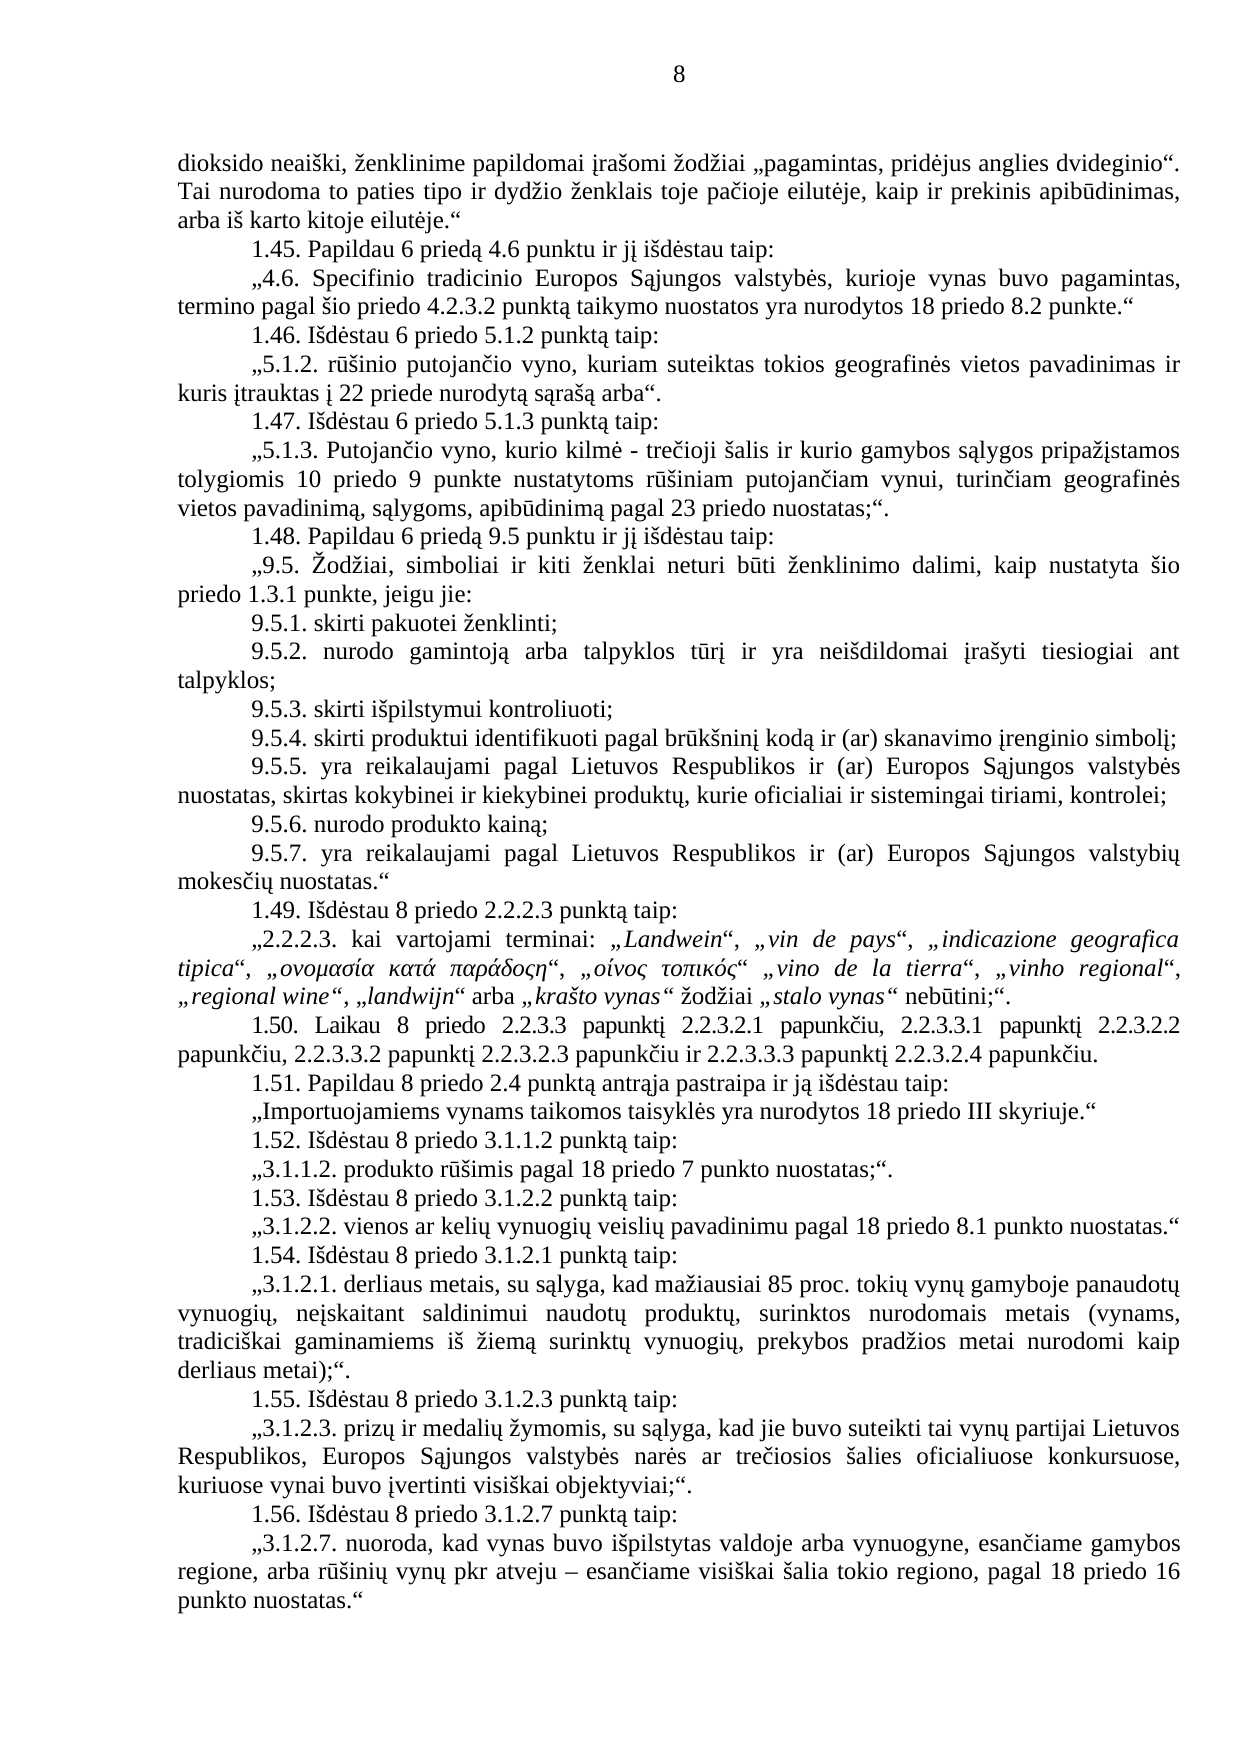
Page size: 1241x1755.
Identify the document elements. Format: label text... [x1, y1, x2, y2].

text 1.55. Išdėstau 8 priedo 3.1.2.3 punktą taip: [177, 1384, 1181, 1413]
text 9.5.7. yra reikalaujami pagal Lietuvos Respublikos ir (ar) Europos Sąjungos valstybių mokesčių nuostatas.“ [177, 838, 1181, 895]
text 1.46. Išdėstau 6 priedo 5.1.2 punktą taip: [177, 320, 1181, 349]
text „3.1.2.2. vienos ar kelių vynuogių veislių pavadinimu pagal 18 priedo 8.1 punkto nuostatas.“ [177, 1211, 1181, 1240]
text „3.1.2.7. nuoroda, kad vynas buvo išpilstytas valdoje arba vynuogyne, esančiame gamybos regione, arba rūšinių vynų pkr atveju – esančiame visiškai šalia tokio regiono, pagal 18 priedo 16 punkto nuostatas.“ [177, 1528, 1181, 1614]
text 1.53. Išdėstau 8 priedo 3.1.2.2 punktą taip: [177, 1183, 1181, 1211]
text 1.52. Išdėstau 8 priedo 3.1.1.2 punktą taip: [177, 1125, 1181, 1154]
text 1.54. Išdėstau 8 priedo 3.1.2.1 punktą taip: [177, 1240, 1181, 1269]
text „5.1.2. rūšinio putojančio vyno, kuriam suteiktas tokios geografinės vietos pavadinimas ir kuris įtrauktas į 22 priede nurodytą sąrašą arba“. [177, 349, 1181, 406]
text „5.1.3. Putojančio vyno, kurio kilmė - trečioji šalis ir kurio gamybos sąlygos pripažįstamos tolygiomis 10 priedo 9 punkte nustatytoms rūšiniam putojančiam vynui, turinčiam geografinės vietos pavadinimą, sąlygoms, apibūdinimą pagal 23 priedo nuostatas;“. [177, 435, 1181, 521]
text „9.5. Žodžiai, simboliai ir kiti ženklai neturi būti ženklinimo dalimi, kaip nustatyta šio priedo 1.3.1 punkte, jeigu jie: [177, 550, 1181, 608]
text 9.5.4. skirti produktui identifikuoti pagal brūkšninį kodą ir (ar) skanavimo įrenginio simbolį; [177, 723, 1181, 751]
text 9.5.2. nurodo gamintoją arba talpyklos tūrį ir yra neišdildomai įrašyti tiesiogiai ant talpyklos; [177, 636, 1181, 694]
text 1.56. Išdėstau 8 priedo 3.1.2.7 punktą taip: [177, 1499, 1181, 1528]
text 1.49. Išdėstau 8 priedo 2.2.2.3 punktą taip: [177, 895, 1181, 924]
text „4.6. Specifinio tradicinio Europos Sąjungos valstybės, kurioje vynas buvo pagamintas, termino pagal šio priedo 4.2.3.2 punktą taikymo nuostatos yra nurodytos 18 priedo 8.2 punkte.“ [177, 263, 1181, 320]
text „3.1.1.2. produkto rūšimis pagal 18 priedo 7 punkto nuostatas;“. [177, 1154, 1181, 1183]
text 1.47. Išdėstau 6 priedo 5.1.3 punktą taip: [177, 406, 1181, 435]
text dioksido neaiški, ženklinime papildomai įrašomi žodžiai „pagamintas, pridėjus anglies dvideginio“. Tai nurodoma to paties tipo ir dydžio ženklais toje pačioje eilutėje, kaip ir prekinis apibūdinimas, arba iš karto kitoje eilutėje.“ [177, 148, 1181, 234]
text 1.48. Papildau 6 priedą 9.5 punktu ir jį išdėstau taip: [177, 521, 1181, 550]
text 9.5.1. skirti pakuotei ženklinti; [177, 608, 1181, 636]
text „2.2.2.3. kai vartojami terminai: „Landwein“, „vin de pays“, „indicazione geografica tipica“, „ονομασία κατά παράδοςη“, „οίνος τοπικός“ „vino de la tierra“, „vinho regional“, „regional wine“, „landwijn“ arba „krašto vynas“ žodžiai „stalo vynas“ nebūtini;“. [177, 924, 1181, 1010]
text „3.1.2.1. derliaus metais, su sąlyga, kad mažiausiai 85 proc. tokių vynų gamyboje panaudotų vynuogių, neįskaitant saldinimui naudotų produktų, surinktos nurodomais metais (vynams, tradiciškai gaminamiems iš žiemą surinktų vynuogių, prekybos pradžios metai nurodomi kaip derliaus metai);“. [177, 1269, 1181, 1384]
text „Importuojamiems vynams taikomos taisyklės yra nurodytos 18 priedo III skyriuje.“ [177, 1096, 1181, 1125]
text 1.50. Laikau 8 priedo 2.2.3.3 papunktį 2.2.3.2.1 papunkčiu, 2.2.3.3.1 papunktį 2.2.3.2.2 papunkčiu, 2.2.3.3.2 papunktį 2.2.3.2.3 papunkčiu ir 2.2.3.3.3 papunktį 2.2.3.2.4 papunkčiu. [177, 1010, 1181, 1068]
text 9.5.6. nurodo produkto kainą; [177, 809, 1181, 838]
text 1.51. Papildau 8 priedo 2.4 punktą antrąja pastraipa ir ją išdėstau taip: [177, 1068, 1181, 1096]
text „3.1.2.3. prizų ir medalių žymomis, su sąlyga, kad jie buvo suteikti tai vynų partijai Lietuvos Respublikos, Europos Sąjungos valstybės narės ar trečiosios šalies oficialiuose konkursuose, kuriuose vynai buvo įvertinti visiškai objektyviai;“. [177, 1413, 1181, 1499]
text 1.45. Papildau 6 priedą 4.6 punktu ir jį išdėstau taip: [177, 234, 1181, 263]
text 9.5.3. skirti išpilstymui kontroliuoti; [177, 694, 1181, 723]
text 9.5.5. yra reikalaujami pagal Lietuvos Respublikos ir (ar) Europos Sąjungos valstybės nuostatas, skirtas kokybinei ir kiekybinei produktų, kurie oficialiai ir sistemingai tiriami, kontrolei; [177, 751, 1181, 809]
